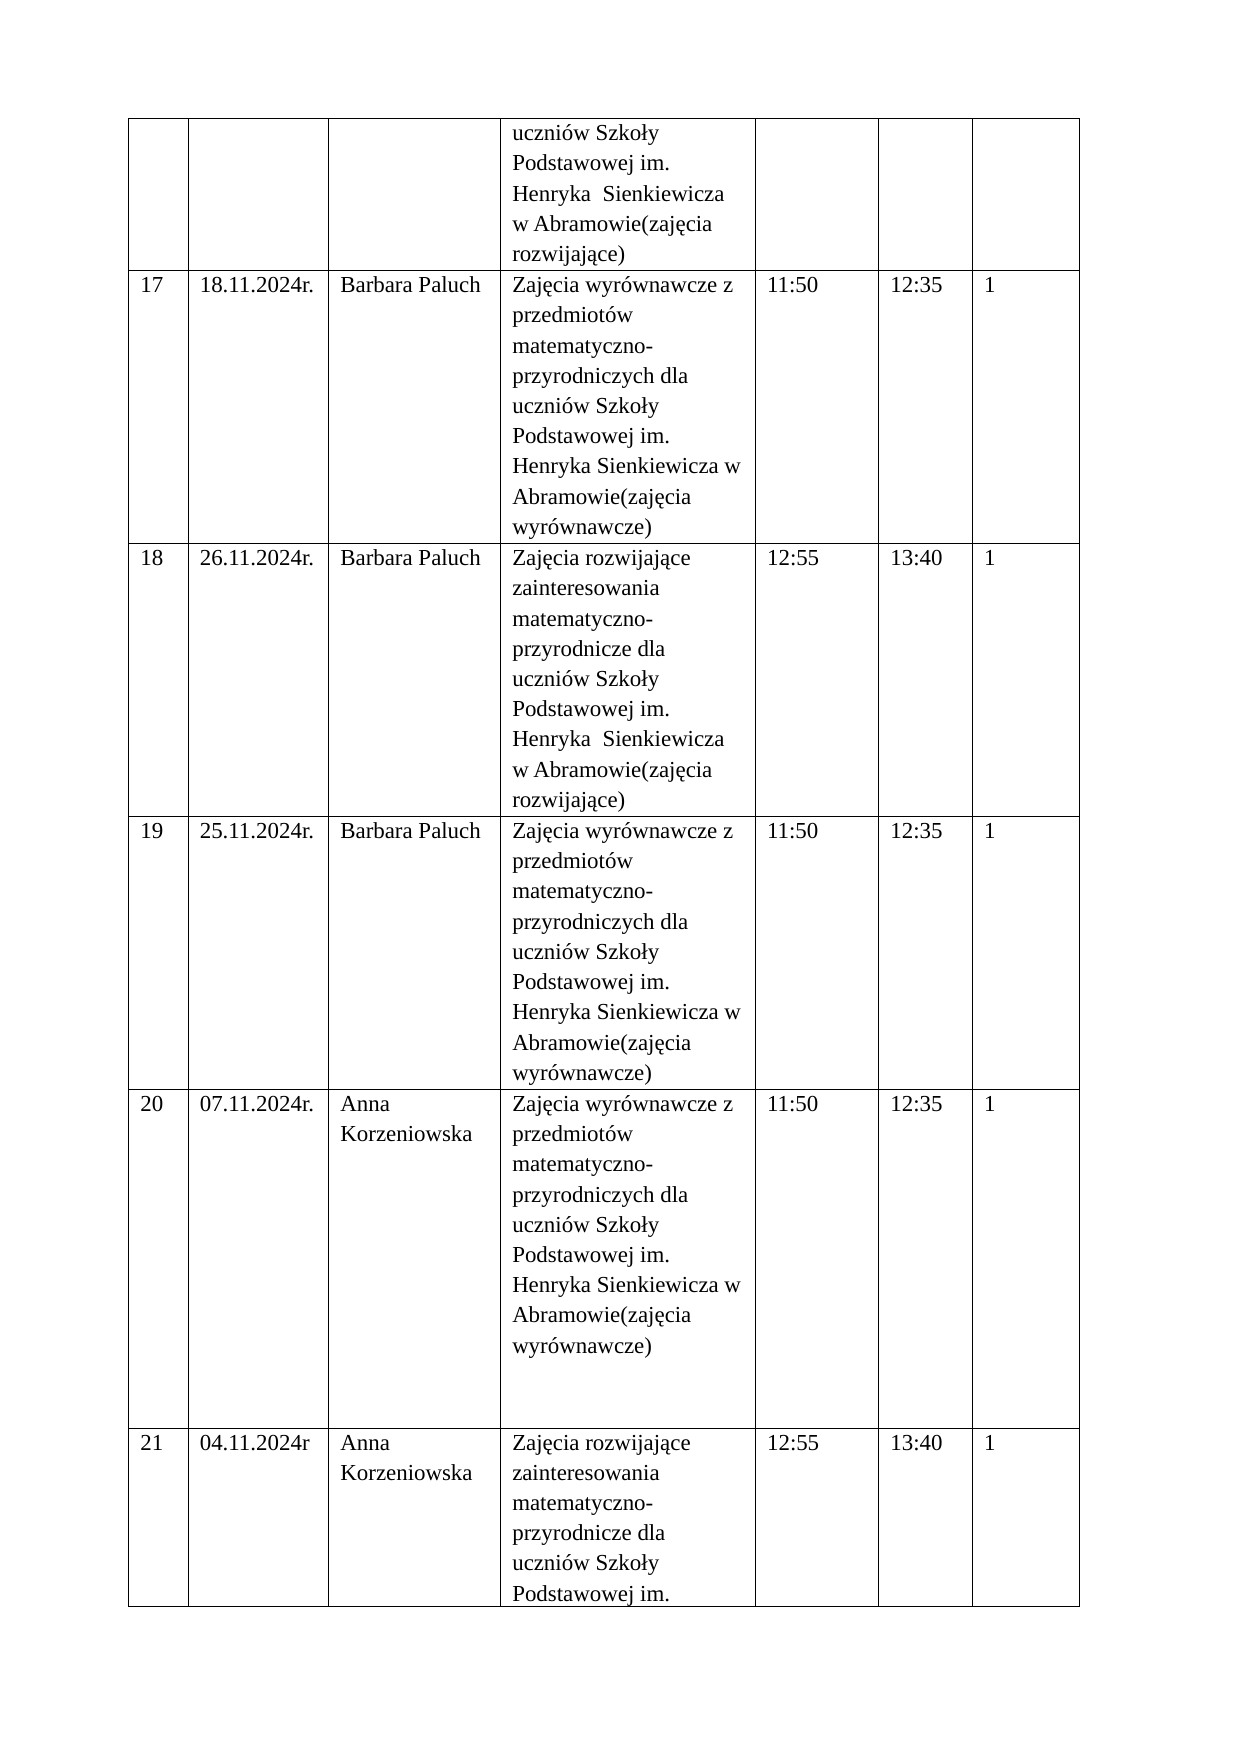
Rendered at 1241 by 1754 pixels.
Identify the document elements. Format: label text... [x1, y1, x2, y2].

table_cell 12:35 [879, 271, 972, 543]
table_cell Barbara Paluch [329, 544, 500, 816]
table_cell 21 [129, 1429, 188, 1606]
table_cell Zajęcia rozwijające zainteresowania matematyczno- przyrodnicze dla uczniów Szkoły Podstawowej im. Henryka Sienkiewicza w Abramowie(zajęcia rozwijające) [501, 544, 755, 816]
table_cell 18 [129, 544, 188, 816]
table_cell [329, 119, 500, 270]
table_cell 04.11.2024r [189, 1429, 328, 1606]
table_cell 26.11.2024r. [189, 544, 328, 816]
table_cell 11:50 [756, 1090, 878, 1427]
table_cell 1 [973, 1090, 1079, 1427]
table_cell 13:40 [879, 544, 972, 816]
table_cell Zajęcia rozwijające zainteresowania matematyczno- przyrodnicze dla uczniów Szkoły Podstawowej im. [501, 1429, 755, 1606]
table_cell 25.11.2024r. [189, 817, 328, 1089]
table_cell Anna Korzeniowska [329, 1090, 500, 1427]
table_cell Zajęcia wyrównawcze z przedmiotów matematyczno- przyrodniczych dla uczniów Szkoły Podstawowej im. Henryka Sienkiewicza w Abramowie(zajęcia wyrównawcze) [501, 271, 755, 543]
table_cell [973, 119, 1079, 270]
table_cell 12:55 [756, 544, 878, 816]
table_cell 1 [973, 1429, 1079, 1606]
table_cell 11:50 [756, 271, 878, 543]
table_cell 12:35 [879, 1090, 972, 1427]
table_cell Zajęcia wyrównawcze z przedmiotów matematyczno- przyrodniczych dla uczniów Szkoły Podstawowej im. Henryka Sienkiewicza w Abramowie(zajęcia wyrównawcze) [501, 817, 755, 1089]
table_cell 07.11.2024r. [189, 1090, 328, 1427]
table_cell uczniów Szkoły Podstawowej im. Henryka Sienkiewicza w Abramowie(zajęcia rozwijające) [501, 119, 755, 270]
table_cell 1 [973, 271, 1079, 543]
table_cell 19 [129, 817, 188, 1089]
table_cell 1 [973, 817, 1079, 1089]
table_cell [129, 119, 188, 270]
table_cell 12:55 [756, 1429, 878, 1606]
table_cell 13:40 [879, 1429, 972, 1606]
table_cell [879, 119, 972, 270]
table_cell 1 [973, 544, 1079, 816]
table_cell [189, 119, 328, 270]
table_cell 20 [129, 1090, 188, 1427]
table_cell 17 [129, 271, 188, 543]
table_cell Anna Korzeniowska [329, 1429, 500, 1606]
table_cell Barbara Paluch [329, 271, 500, 543]
table_cell 12:35 [879, 817, 972, 1089]
table_cell Barbara Paluch [329, 817, 500, 1089]
table_cell [756, 119, 878, 270]
table_cell 18.11.2024r. [189, 271, 328, 543]
table_cell Zajęcia wyrównawcze z przedmiotów matematyczno- przyrodniczych dla uczniów Szkoły Podstawowej im. Henryka Sienkiewicza w Abramowie(zajęcia wyrównawcze) [501, 1090, 755, 1427]
table_cell 11:50 [756, 817, 878, 1089]
